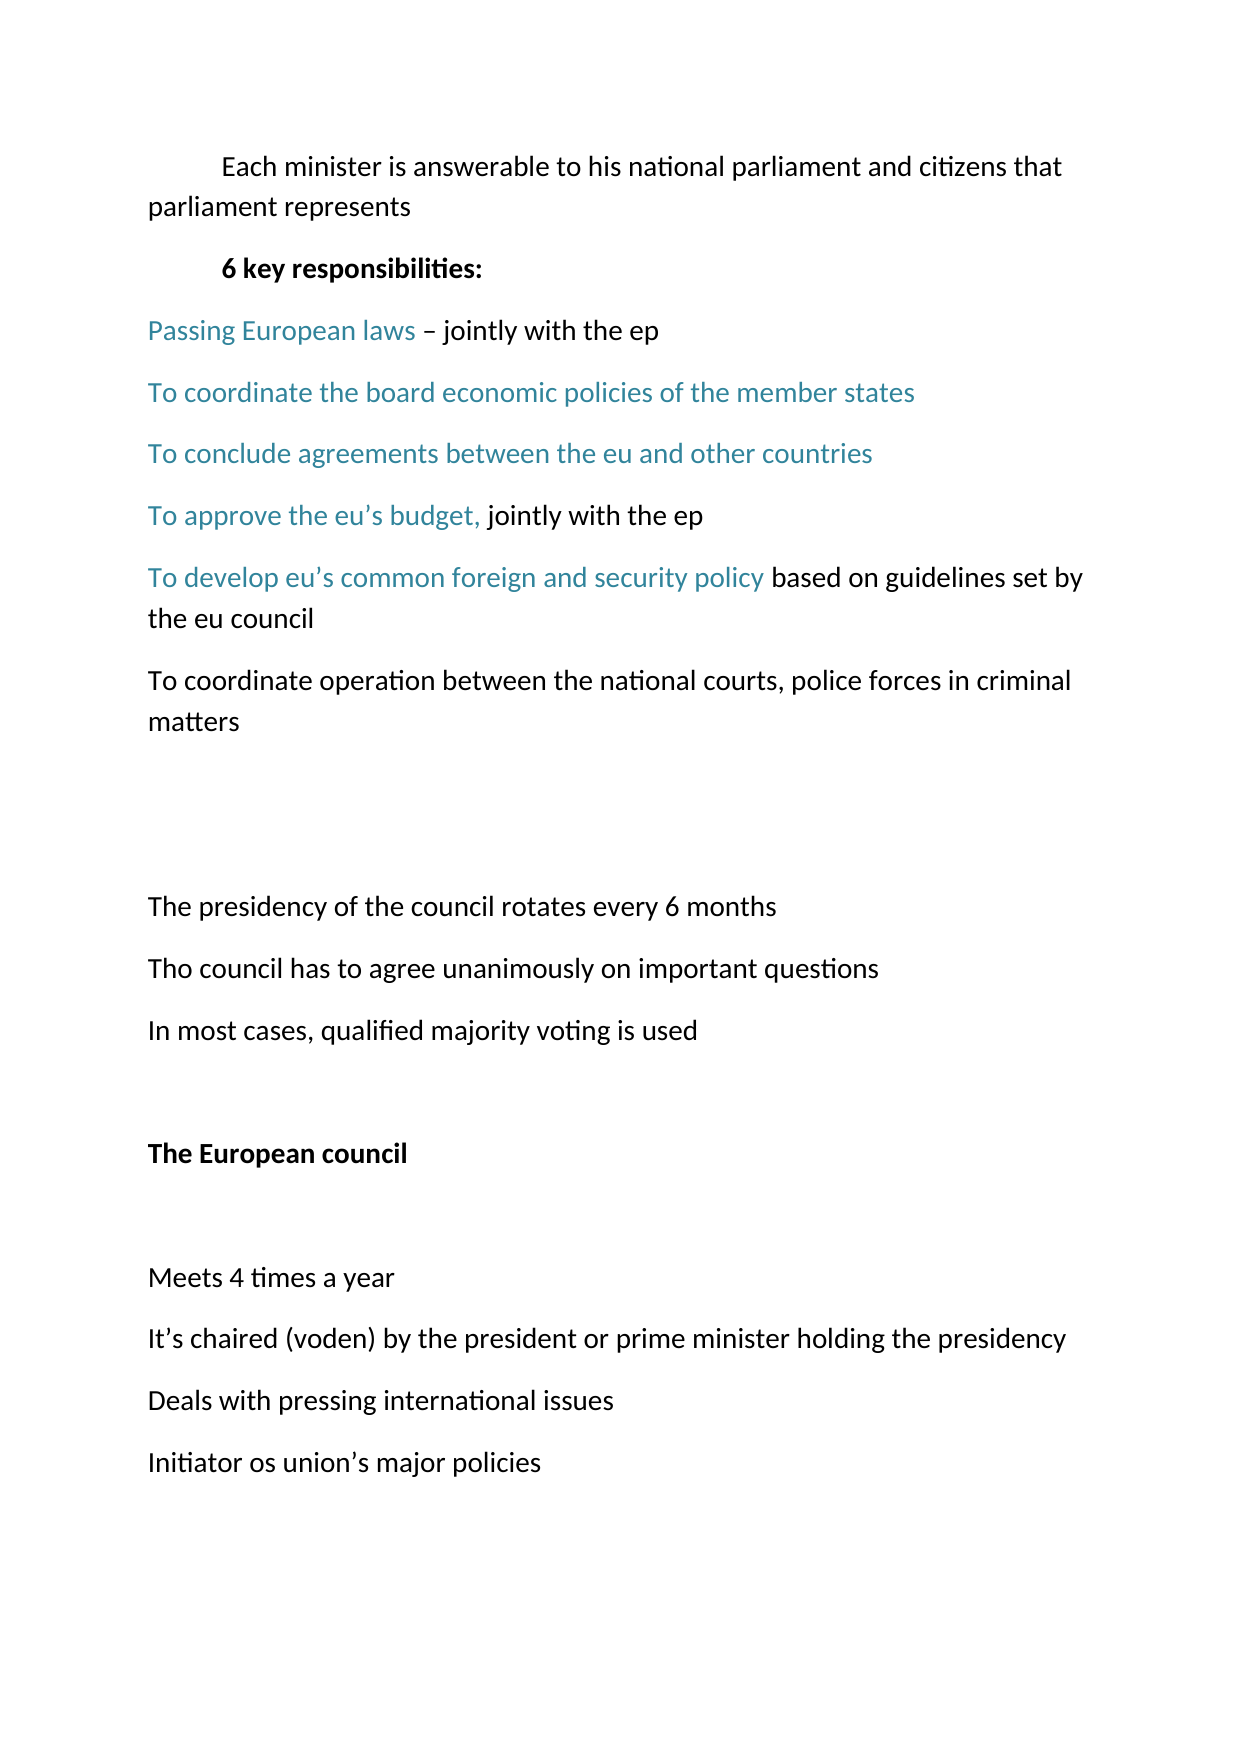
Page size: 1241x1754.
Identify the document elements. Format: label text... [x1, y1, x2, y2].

text Deals with pressing international issues [148, 1382, 1093, 1418]
text Each minister is answerable to his national parliament and citizens that parliament represents [148, 148, 1093, 224]
text Meets 4 times a year [148, 1259, 1093, 1294]
text To develop eu’s common foreign and security policy based on guidelines set by the eu council [148, 559, 1093, 636]
text 6 key responsibilities: [148, 250, 1093, 286]
text The presidency of the council rotates every 6 months [148, 888, 1093, 924]
text The European council [148, 1135, 1093, 1171]
text To coordinate the board economic policies of the member states [148, 374, 1093, 409]
text To coordinate operation between the national courts, police forces in criminal matters [148, 662, 1093, 738]
text In most cases, qualified majority voting is used [148, 1012, 1093, 1047]
text Tho council has to agree unanimously on important questions [148, 950, 1093, 986]
text To approve the eu’s budget, jointly with the ep [148, 497, 1093, 533]
text To conclude agreements between the eu and other countries [148, 436, 1093, 471]
text Initiator os union’s major policies [148, 1444, 1093, 1480]
text Passing European laws – jointly with the ep [148, 312, 1093, 348]
text It’s chaired (voden) by the president or prime minister holding the presidency [148, 1321, 1093, 1356]
